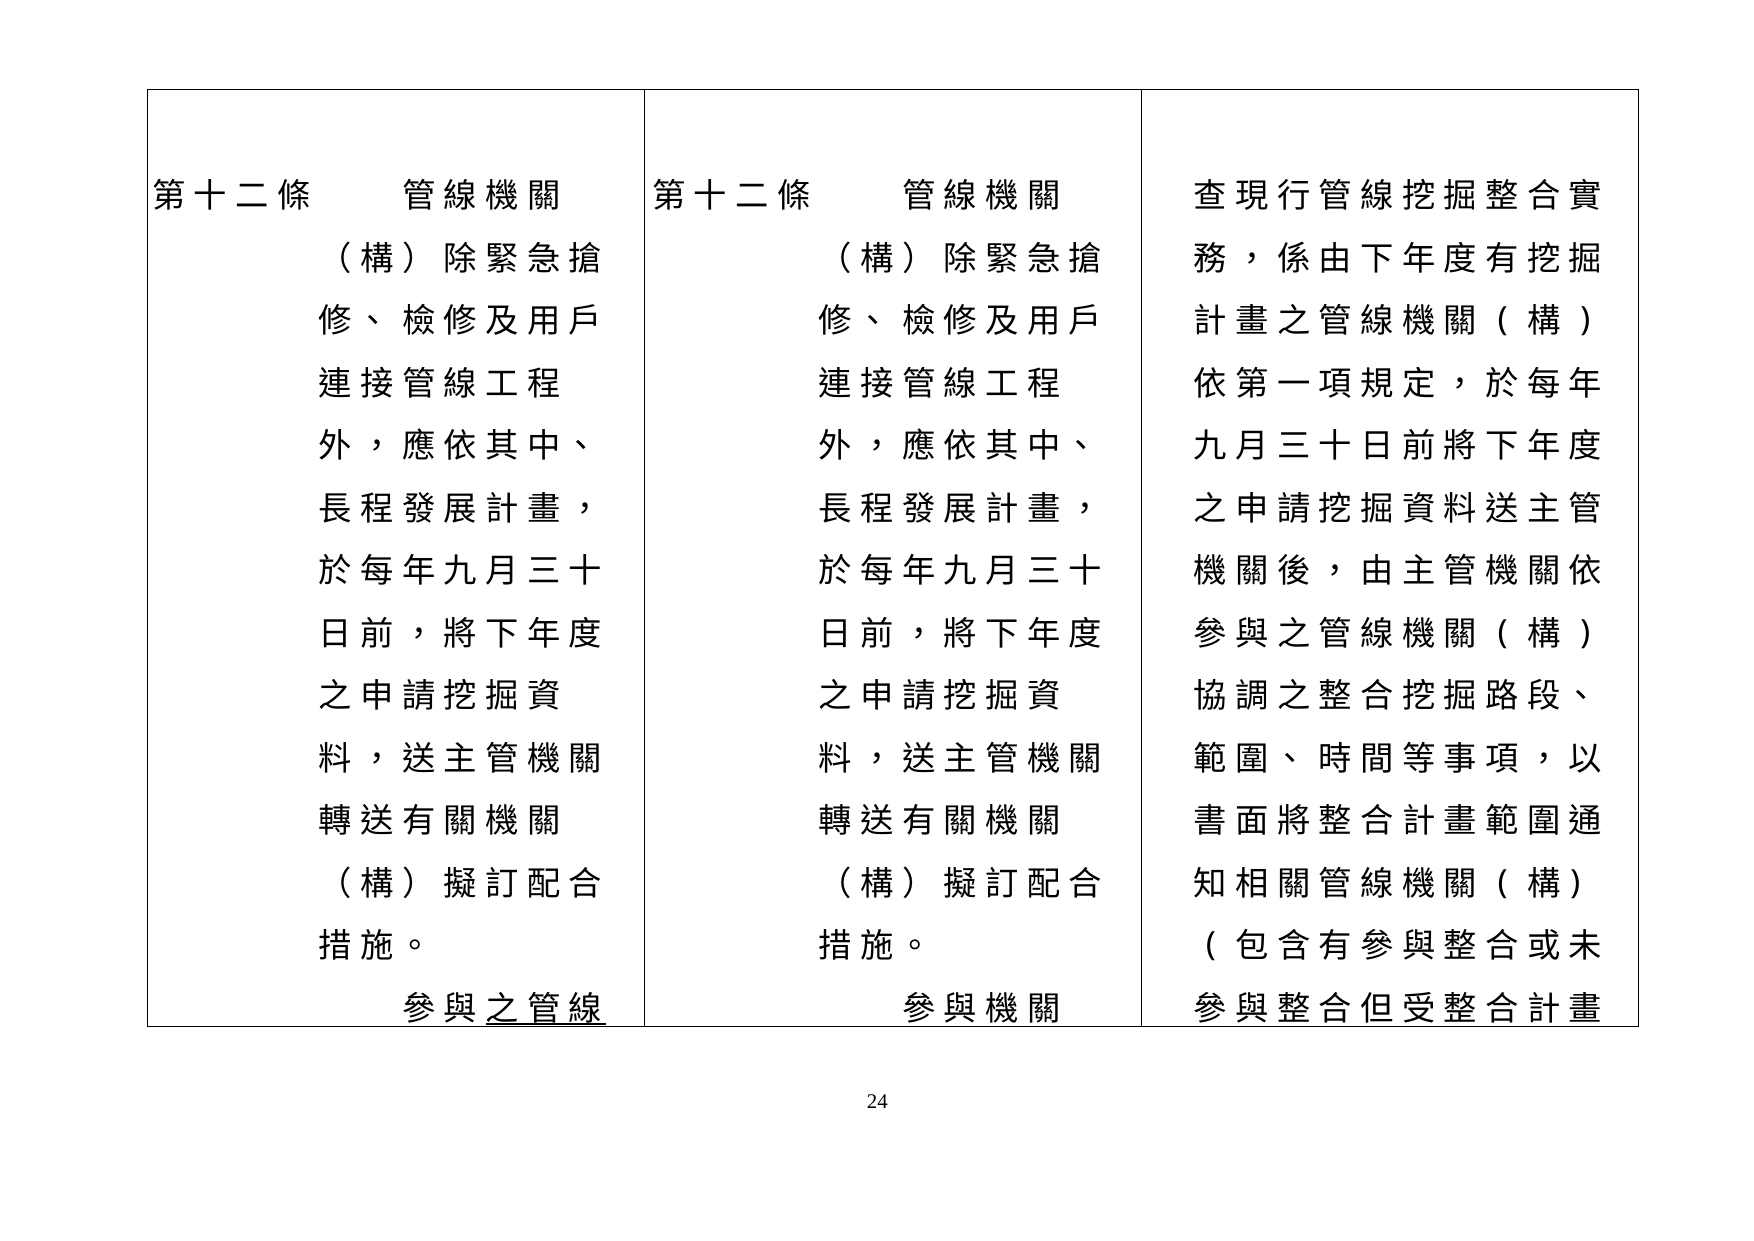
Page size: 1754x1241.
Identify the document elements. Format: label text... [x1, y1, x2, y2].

table_cell 查現行管線挖掘整合實務，係由下年度有挖掘計畫之管線機關(構)依第一項規定，於每年九月三十日前將下年度之申請挖掘資料送主管機關後，由主管機關依參與之管線機關(構)協調之整合挖掘路段、範圍、時間等事項，以書面將整合計畫範圍通知相關管線機關(構)(包含有參與整合或未參與整合但受整合計畫 [1142, 90, 1638, 1026]
table_cell 第十二條 管線機關（構）除緊急搶修、檢修及用戶連接管線工程外，應依其中、長程發展計畫，於每年九月三十日前，將下年度之申請挖掘資料，送主管機關轉送有關機關（構）擬訂配合措施。 參與機關 [645, 90, 1141, 1026]
table_cell 第十二條 管線機關（構）除緊急搶修、檢修及用戶連接管線工程外，應依其中、長程發展計畫，於每年九月三十日前，將下年度之申請挖掘資料，送主管機關轉送有關機關（構）擬訂配合措施。 參與之管線 [148, 90, 644, 1026]
